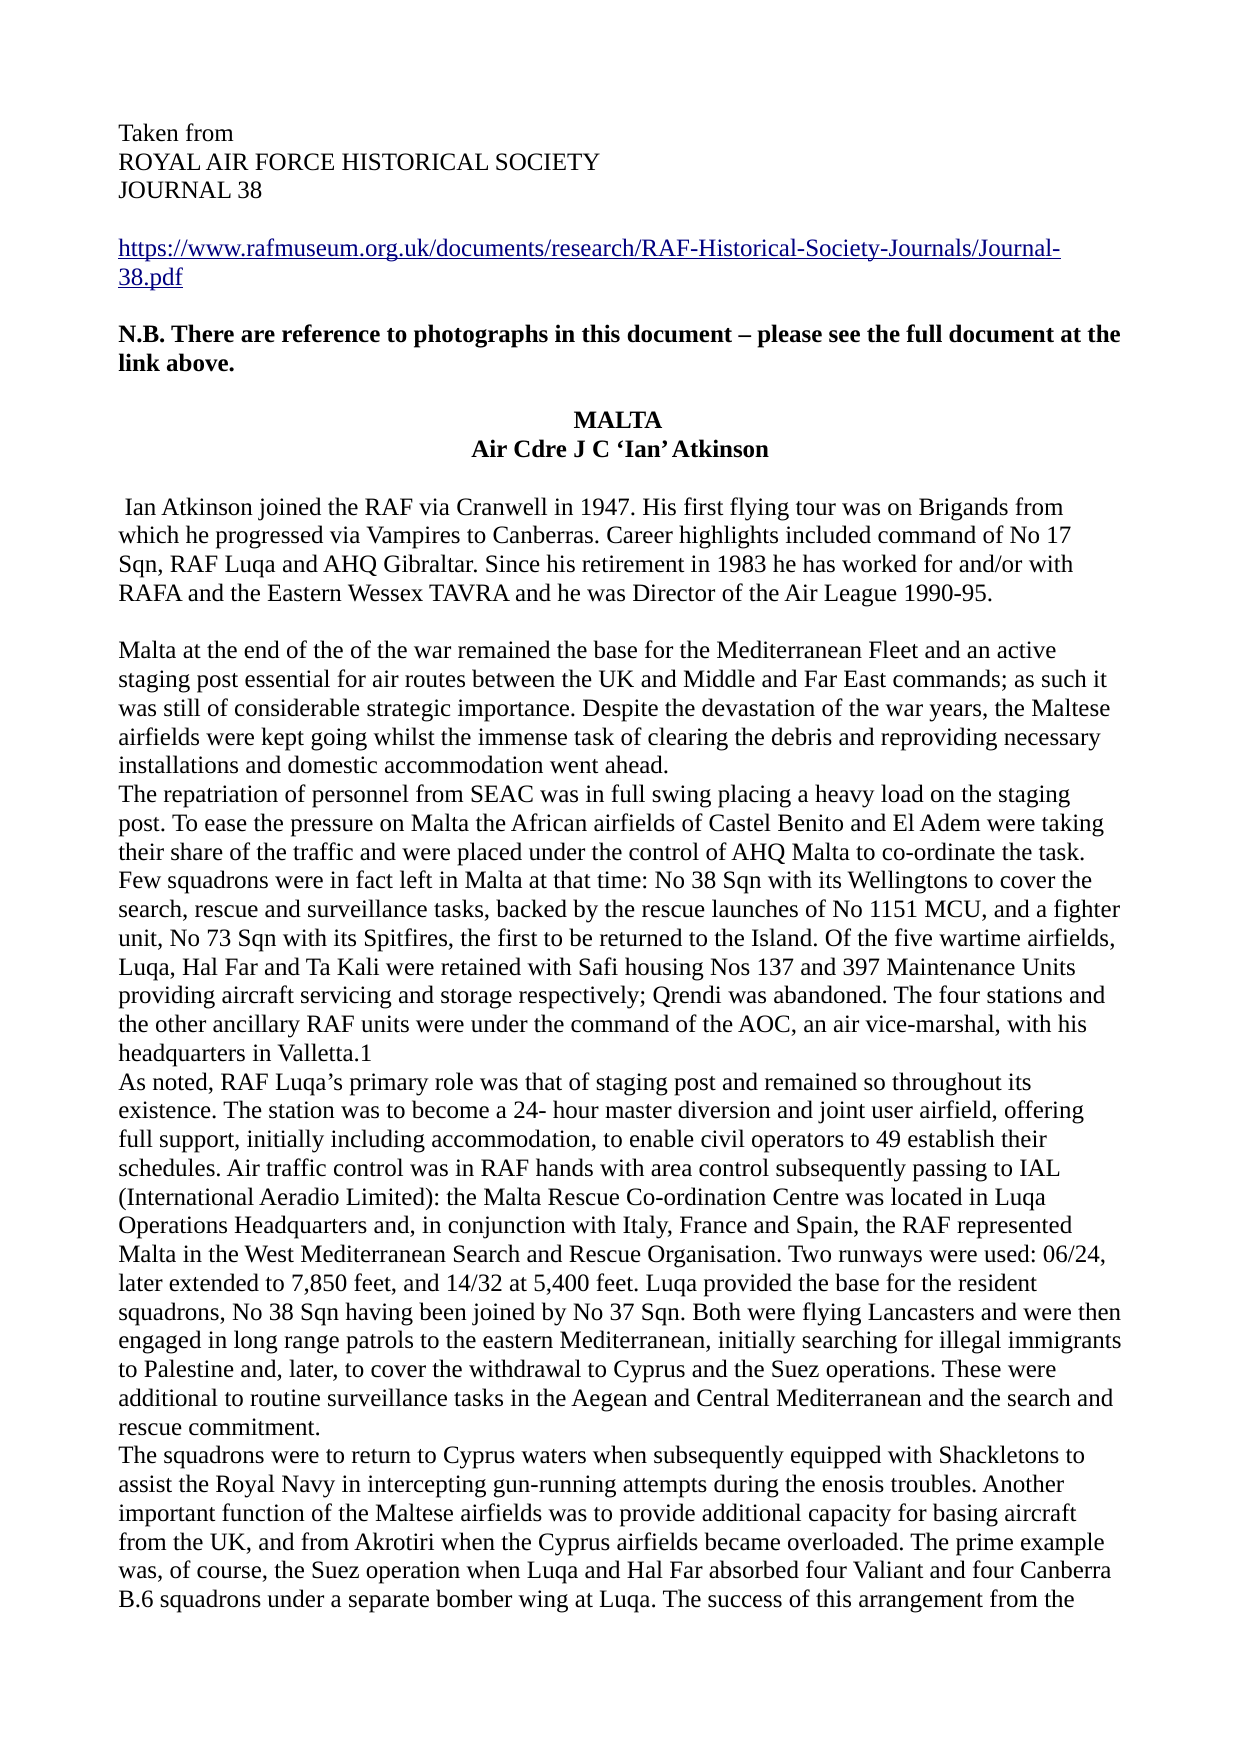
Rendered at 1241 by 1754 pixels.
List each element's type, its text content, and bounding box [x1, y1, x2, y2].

text As noted, RAF Luqa’s primary role was that of staging post and remained so throughout its existence. The station was to become a 24- hour master diversion and joint user airfield, offering full support, initially including accommodation, to enable civil operators to 49 establish their schedules. Air traffic control was in RAF hands with area control subsequently passing to IAL (International Aeradio Limited): the Malta Rescue Co-ordination Centre was located in Luqa Operations Headquarters and, in conjunction with Italy, France and Spain, the RAF represented Malta in the West Mediterranean Search and Rescue Organisation. Two runways were used: 06/24, later extended to 7,850 feet, and 14/32 at 5,400 feet. Luqa provided the base for the resident squadrons, No 38 Sqn having been joined by No 37 Sqn. Both were flying Lancasters and were then engaged in long range patrols to the eastern Mediterranean, initially searching for illegal immigrants to Palestine and, later, to cover the withdrawal to Cyprus and the Suez operations. These were additional to routine surveillance tasks in the Aegean and Central Mediterranean and the search and rescue commitment. [118, 1067, 1122, 1441]
text MALTA [118, 406, 1122, 434]
text Air Cdre J C ‘Ian’ Atkinson [118, 434, 1122, 463]
text Taken from ROYAL AIR FORCE HISTORICAL SOCIETY JOURNAL 38 [118, 118, 1122, 204]
text https://www.rafmuseum.org.uk/documents/research/RAF-Historical-Society-Journals/Journal-38.pdf [118, 233, 1122, 291]
text Malta at the end of the of the war remained the base for the Mediterranean Fleet and an active staging post essential for air routes between the UK and Middle and Far East commands; as such it was still of considerable strategic importance. Despite the devastation of the war years, the Maltese airfields were kept going whilst the immense task of clearing the debris and reproviding necessary installations and domestic accommodation went ahead. [118, 636, 1122, 779]
text Ian Atkinson joined the RAF via Cranwell in 1947. His first flying tour was on Brigands from which he progressed via Vampires to Canberras. Career highlights included command of No 17 Sqn, RAF Luqa and AHQ Gibraltar. Since his retirement in 1983 he has worked for and/or with RAFA and the Eastern Wessex TAVRA and he was Director of the Air League 1990-95. [118, 492, 1122, 607]
text The squadrons were to return to Cyprus waters when subsequently equipped with Shackletons to assist the Royal Navy in intercepting gun-running attempts during the enosis troubles. Another important function of the Maltese airfields was to provide additional capacity for basing aircraft from the UK, and from Akrotiri when the Cyprus airfields became overloaded. The prime example was, of course, the Suez operation when Luqa and Hal Far absorbed four Valiant and four Canberra B.6 squadrons under a separate bomber wing at Luqa. The success of this arrangement from the [118, 1441, 1122, 1613]
text The repatriation of personnel from SEAC was in full swing placing a heavy load on the staging post. To ease the pressure on Malta the African airfields of Castel Benito and El Adem were taking their share of the traffic and were placed under the control of AHQ Malta to co-ordinate the task. Few squadrons were in fact left in Malta at that time: No 38 Sqn with its Wellingtons to cover the search, rescue and surveillance tasks, backed by the rescue launches of No 1151 MCU, and a fighter unit, No 73 Sqn with its Spitfires, the first to be returned to the Island. Of the five wartime airfields, Luqa, Hal Far and Ta Kali were retained with Safi housing Nos 137 and 397 Maintenance Units providing aircraft servicing and storage respectively; Qrendi was abandoned. The four stations and the other ancillary RAF units were under the command of the AOC, an air vice-marshal, with his headquarters in Valletta.1 [118, 779, 1122, 1067]
text N.B. There are reference to photographs in this document – please see the full document at the link above. [118, 319, 1122, 377]
